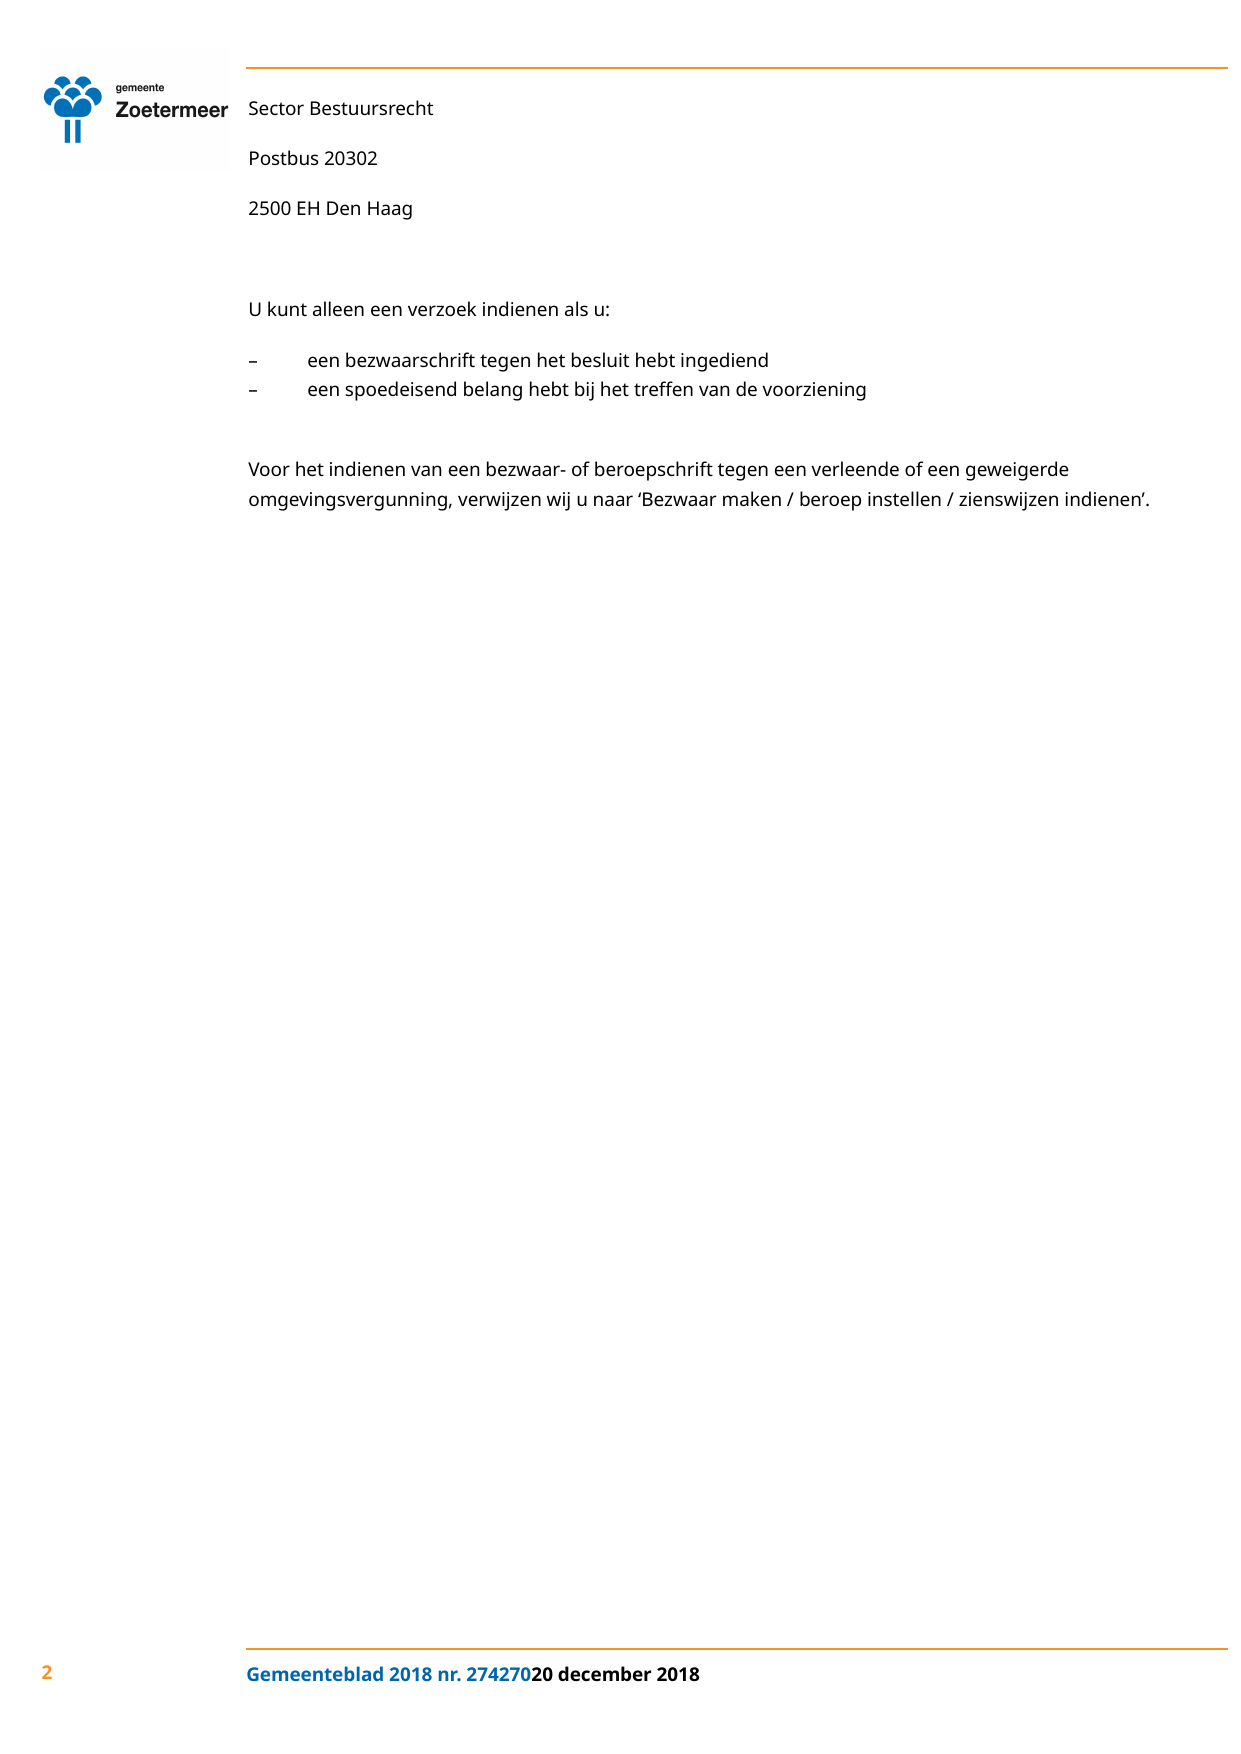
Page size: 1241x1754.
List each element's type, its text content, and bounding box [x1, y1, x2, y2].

text Sector Bestuursrecht [248, 95, 1152, 121]
text U kunt alleen een verzoek indienen als u: [248, 296, 1152, 322]
picture [41, 47, 231, 172]
list een bezwaarschrift tegen het besluit hebt ingediend [248, 347, 1152, 373]
list een spoedeisend belang hebt bij het treffen van de voorziening [248, 376, 1152, 402]
text Postbus 20302 [248, 145, 1152, 171]
text Voor het indienen van een bezwaar- of beroepschrift tegen een verleende of een geweigerde omgevingsvergunning, verwijzen wij u naar ‘Bezwaar maken / beroep instellen / zienswijzen indienen’. [248, 456, 1152, 512]
text 2500 EH Den Haag [248, 196, 1152, 221]
